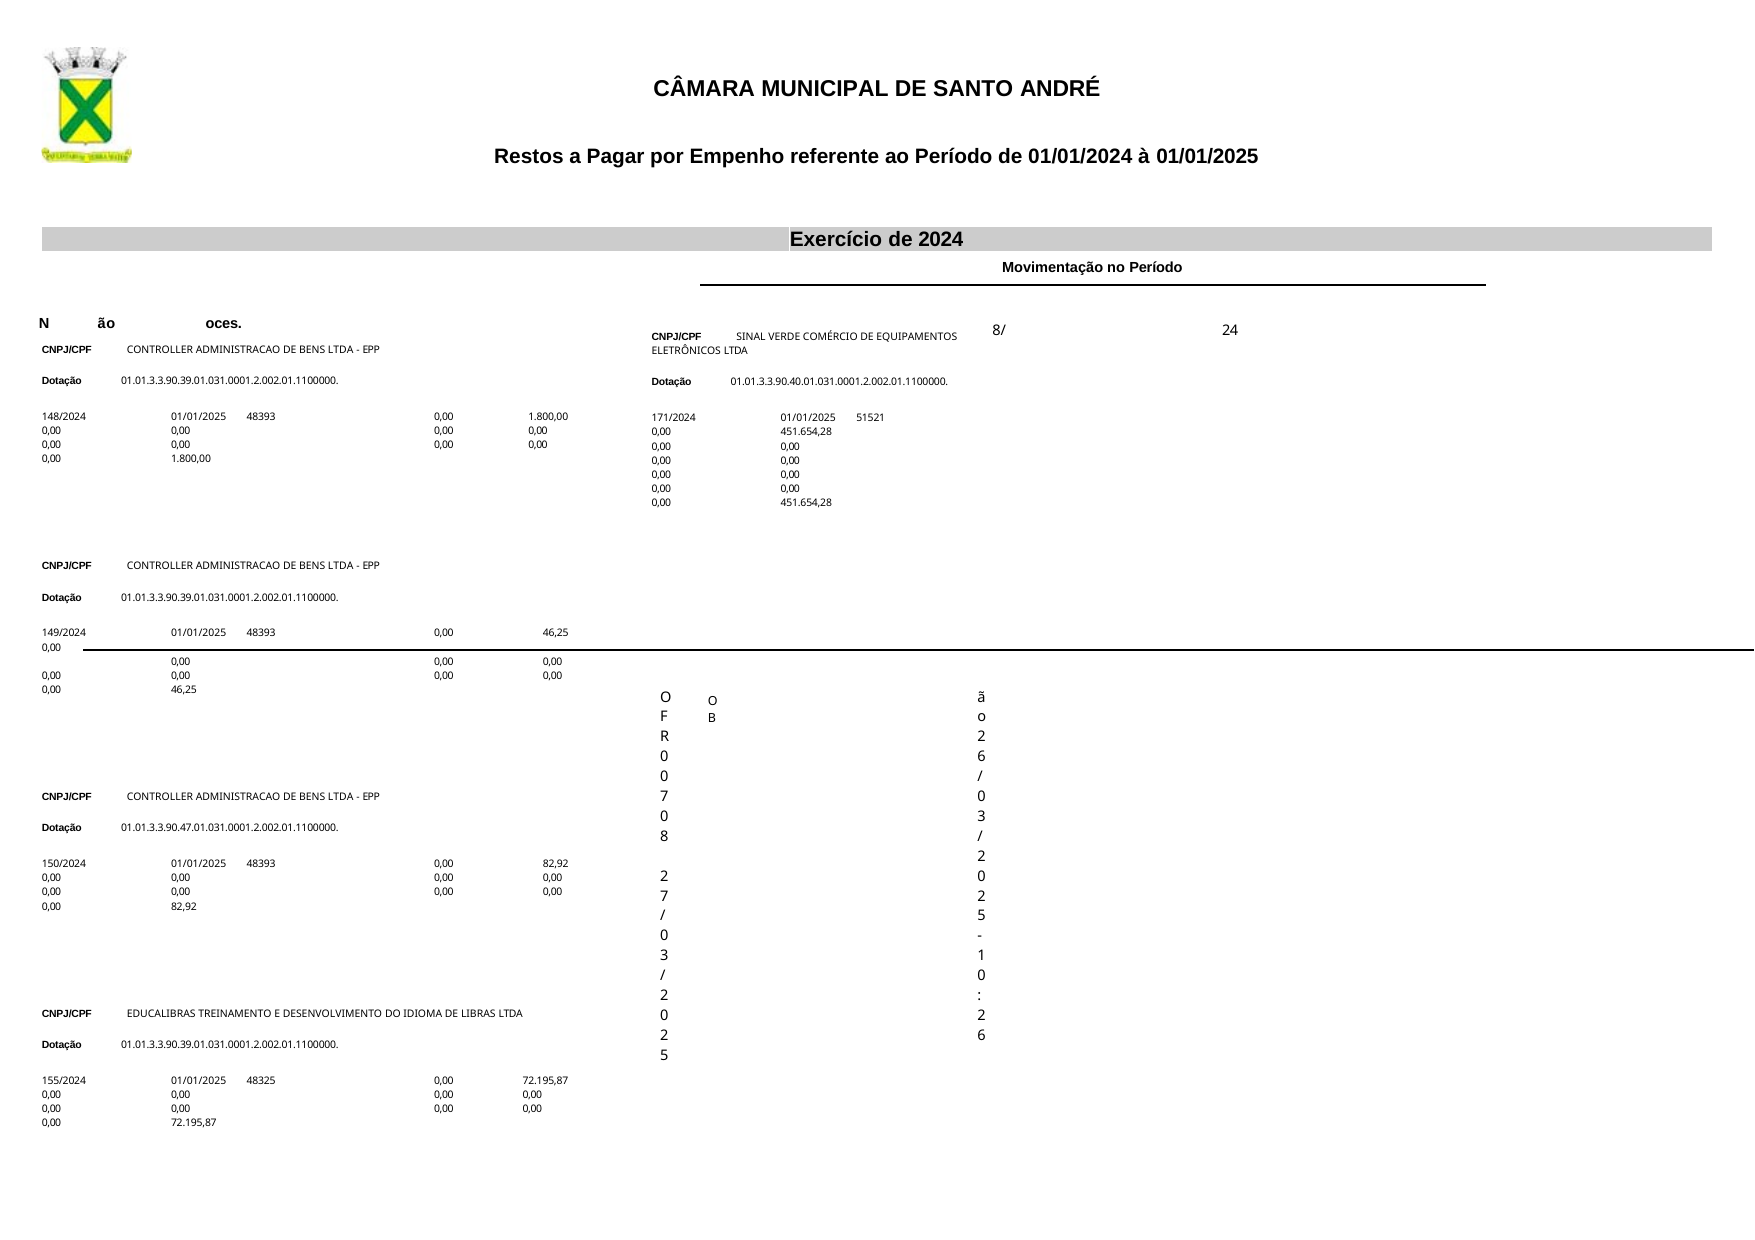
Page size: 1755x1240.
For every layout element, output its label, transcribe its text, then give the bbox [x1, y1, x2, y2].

text 155/2024 01/01/2025 48325 0,00 72.195,87 0,00 0,00 0,00 0,00 0,00 0,00 0,00 0,00 0,00 72.195,87 [42, 1073, 635, 1129]
text 171/2024 01/01/2025 51521 0,00 451.654,28 0,00 0,00 0,00 0,00 0,00 0,00 0,00 0,00 0,00 451.654,28 [651, 410, 979, 509]
text 8/ 24 [992, 320, 1006, 340]
text Dotação 01.01.3.3.90.39.01.031.0001.2.002.01.1100000. [42, 1037, 635, 1051]
text Dotação 01.01.3.3.90.47.01.031.0001.2.002.01.1100000. [42, 821, 635, 835]
text 149/2024 01/01/2025 48393 0,00 46,25 0,00 0,00 0,00 0,00 0,00 0,00 0,00 0,00 0,00 46,25 [42, 626, 635, 696]
text Dotação 01.01.3.3.90.39.01.031.0001.2.002.01.1100000. [42, 590, 635, 604]
text 148/2024 01/01/2025 48393 0,00 1.800,00 0,00 0,00 0,00 0,00 0,00 0,00 0,00 0,00 0,00 1.800,00 [42, 409, 635, 466]
text Dotação 01.01.3.3.90.40.01.031.0001.2.002.01.1100000. [651, 375, 979, 389]
text Versão 26/03/2025 - 10:26 [977, 686, 981, 1044]
subtitle CNPJ/CPF CONTROLLER ADMINISTRACAO DE BENS LTDA - EPP [42, 342, 635, 356]
text Não Proces. [205, 315, 267, 332]
text Dotação 01.01.3.3.90.39.01.031.0001.2.002.01.1100000. [42, 373, 635, 388]
subtitle CNPJ/CPF EDUCALIBRAS TREINAMENTO E DESENVOLVIMENTO DO IDIOMA DE LIBRAS LTDA [42, 1006, 635, 1020]
subtitle CNPJ/CPF CONTROLLER ADMINISTRACAO DE BENS LTDA - EPP [42, 558, 635, 573]
subtitle CNPJ/CPF SINAL VERDE COMÉRCIO DE EQUIPAMENTOS ELETRÔNICOS LTDA [651, 329, 979, 357]
text OFR00708 27/03/2025 [660, 686, 664, 1064]
text 150/2024 01/01/2025 48393 0,00 82,92 0,00 0,00 0,00 0,00 0,00 0,00 0,00 0,00 0,00 82,92 [42, 856, 635, 913]
subtitle CNPJ/CPF CONTROLLER ADMINISTRACAO DE BENS LTDA - EPP [42, 789, 635, 803]
